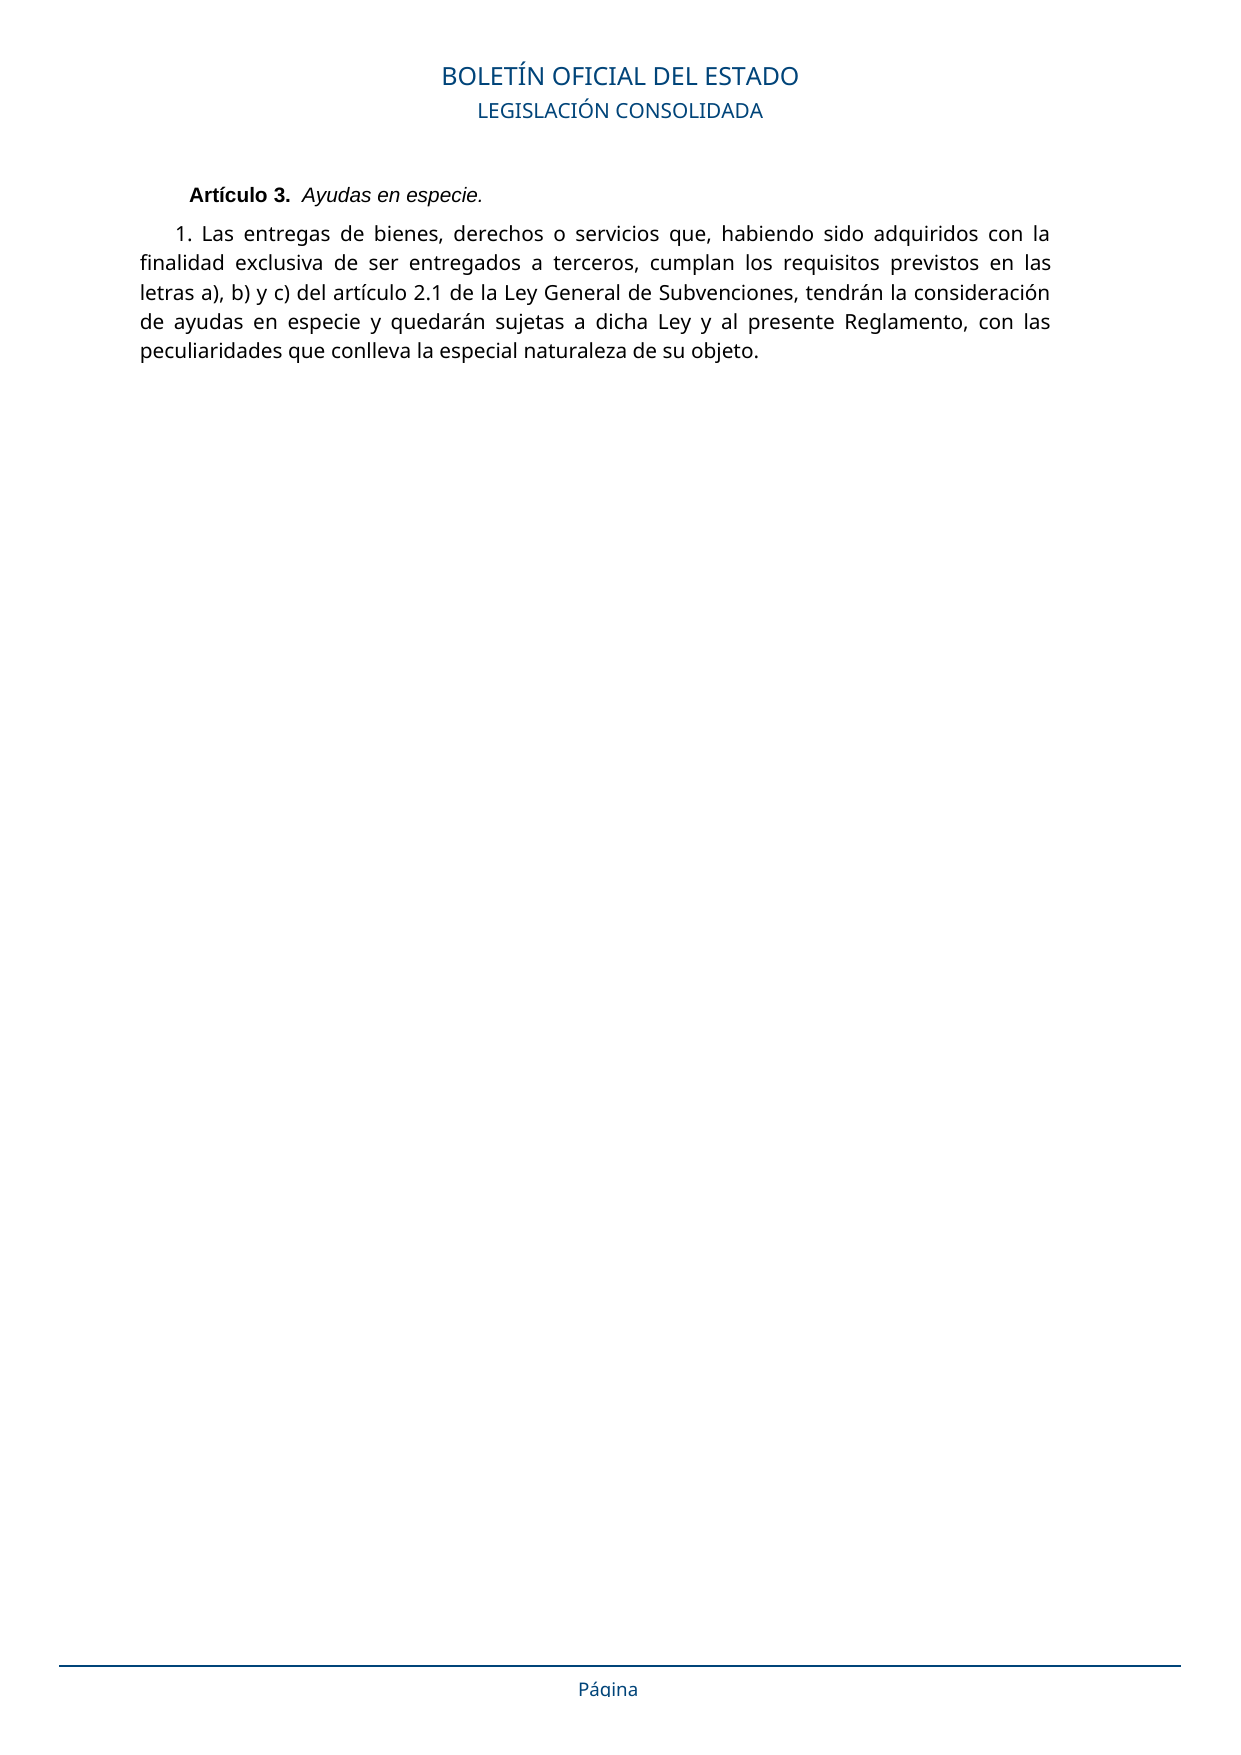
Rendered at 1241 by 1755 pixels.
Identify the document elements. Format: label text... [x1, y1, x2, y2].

text Artículo 3. Ayudas en especie. [189, 183, 1184, 207]
list Las entregas de bienes, derechos o servicios que, habiendo sido adquiridos con la finalidad exclusiva de ser entregados a terceros, cumplan los requisitos previstos en las letras a), b) y c) del artículo 2.1 de la Ley General de Subvenciones, tendrán la consideración de ayudas en especie y quedarán sujetas a dicha Ley y al presente Reglamento, con las peculiaridades que conlleva la especial naturaleza de su objeto. [139, 219, 1052, 365]
